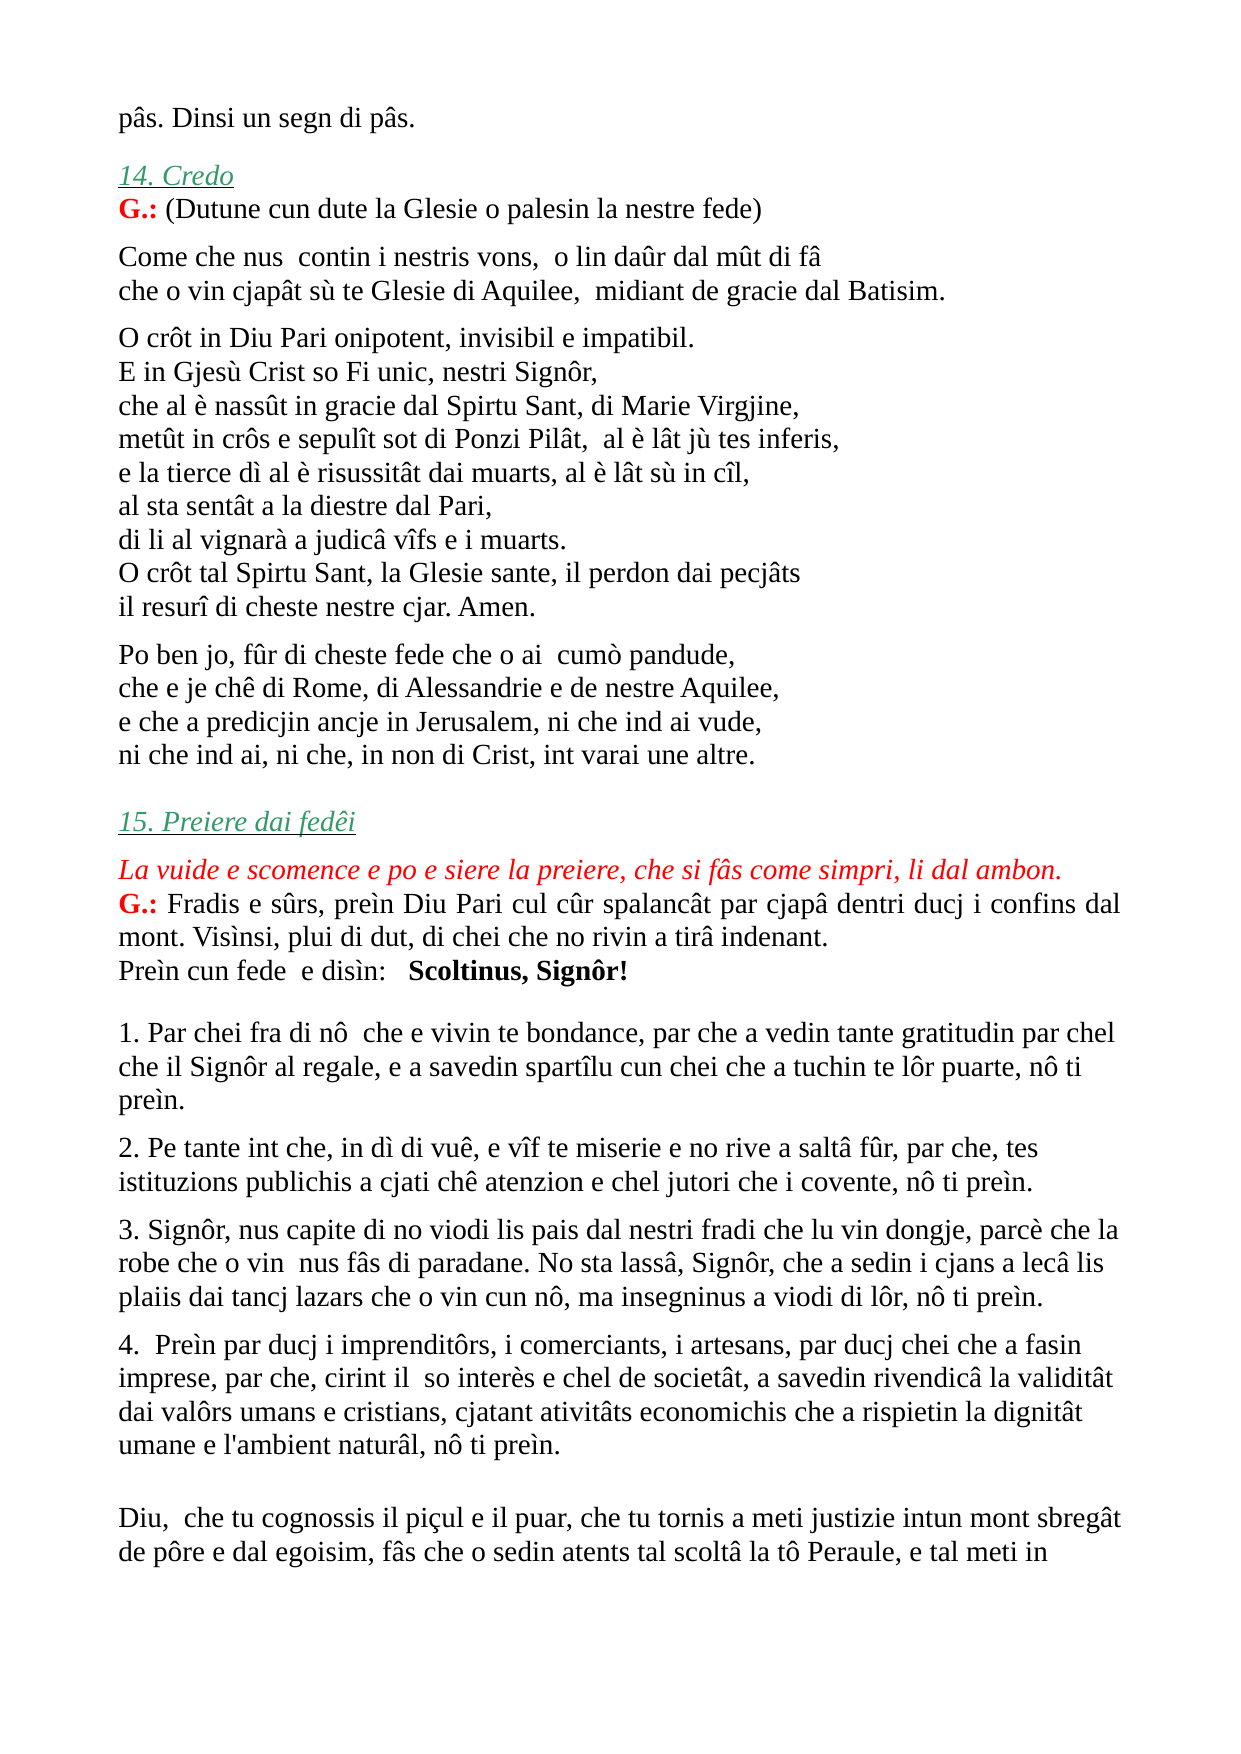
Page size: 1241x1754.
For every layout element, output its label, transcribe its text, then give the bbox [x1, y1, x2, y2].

text G.: (Dutune cun dute la Glesie o palesin la nestre fede) [118, 191, 1122, 225]
text pâs. Dinsi un segn di pâs. [118, 100, 1122, 133]
text che al è nassût in gracie dal Spirtu Sant, di Marie Virgjine, [118, 388, 1122, 421]
text Po ben jo, fûr di cheste fede che o ai cumò pandude, [118, 637, 1122, 670]
text Come che nus contin i nestris vons, o lin daûr dal mût di fâ [118, 239, 1122, 273]
text O crôt tal Spirtu Sant, la Glesie sante, il perdon dai pecjâts [118, 555, 1122, 589]
text 15. Preiere dai fedêi [118, 804, 1122, 838]
text 4. Preìn par ducj i imprenditôrs, i comerciants, i artesans, par ducj chei che a fasin imprese, par che, cirint il so interès e chel de societât, a savedin rivendicâ la validitât dai valôrs umans e cristians, cjatant ativitâts economichis che a rispietin la dignitât umane e l'ambient naturâl, nô ti preìn. [118, 1327, 1122, 1461]
text al sta sentât a la diestre dal Pari, [118, 488, 1122, 522]
text di li al vignarà a judicâ vîfs e i muarts. [118, 522, 1122, 555]
text Preìn cun fede e disìn: Scoltinus, Signôr! [118, 953, 1122, 987]
text Diu, che tu cognossis il piçul e il puar, che tu tornis a meti justizie intun mont sbregât de pôre e dal egoisim, fâs che o sedin atents tal scoltâ la tô Peraule, e tal meti in [118, 1500, 1122, 1567]
text O crôt in Diu Pari onipotent, invisibil e impatibil. [118, 321, 1122, 354]
text che e je chê di Rome, di Alessandrie e de nestre Aquilee, [118, 670, 1122, 704]
text 1. Par chei fra di nô che e vivin te bondance, par che a vedin tante gratitudin par chel che il Signôr al regale, e a savedin spartîlu cun chei che a tuchin te lôr puarte, nô ti preìn. [118, 1015, 1122, 1116]
text 3. Signôr, nus capite di no viodi lis pais dal nestri fradi che lu vin dongje, parcè che la robe che o vin nus fâs di paradane. No sta lassâ, Signôr, che a sedin i cjans a lecâ lis plaiis dai tancj lazars che o vin cun nô, ma insegninus a viodi di lôr, nô ti preìn. [118, 1212, 1122, 1312]
text e che a predicjin ancje in Jerusalem, ni che ind ai vude, [118, 704, 1122, 737]
text metût in crôs e sepulît sot di Ponzi Pilât, al è lât jù tes inferis, [118, 421, 1122, 455]
text G.: Fradis e sûrs, preìn Diu Pari cul cûr spalancât par cjapâ dentri ducj i confins dal mont. Visìnsi, plui di dut, di chei che no rivin a tirâ indenant. [118, 886, 1122, 953]
text 14. Credo [118, 158, 1122, 191]
text E in Gjesù Crist so Fi unic, nestri Signôr, [118, 354, 1122, 388]
text e la tierce dì al è risussitât dai muarts, al è lât sù in cîl, [118, 455, 1122, 488]
text ni che ind ai, ni che, in non di Crist, int varai une altre. [118, 737, 1122, 771]
text 2. Pe tante int che, in dì di vuê, e vîf te miserie e no rive a saltâ fûr, par che, tes istituzions publichis a cjati chê atenzion e chel jutori che i covente, nô ti preìn. [118, 1130, 1122, 1197]
text che o vin cjapât sù te Glesie di Aquilee, midiant de gracie dal Batisim. [118, 273, 1122, 306]
text La vuide e scomence e po e siere la preiere, che si fâs come simpri, li dal ambon. [118, 852, 1122, 886]
text il resurî di cheste nestre cjar. Amen. [118, 589, 1122, 622]
